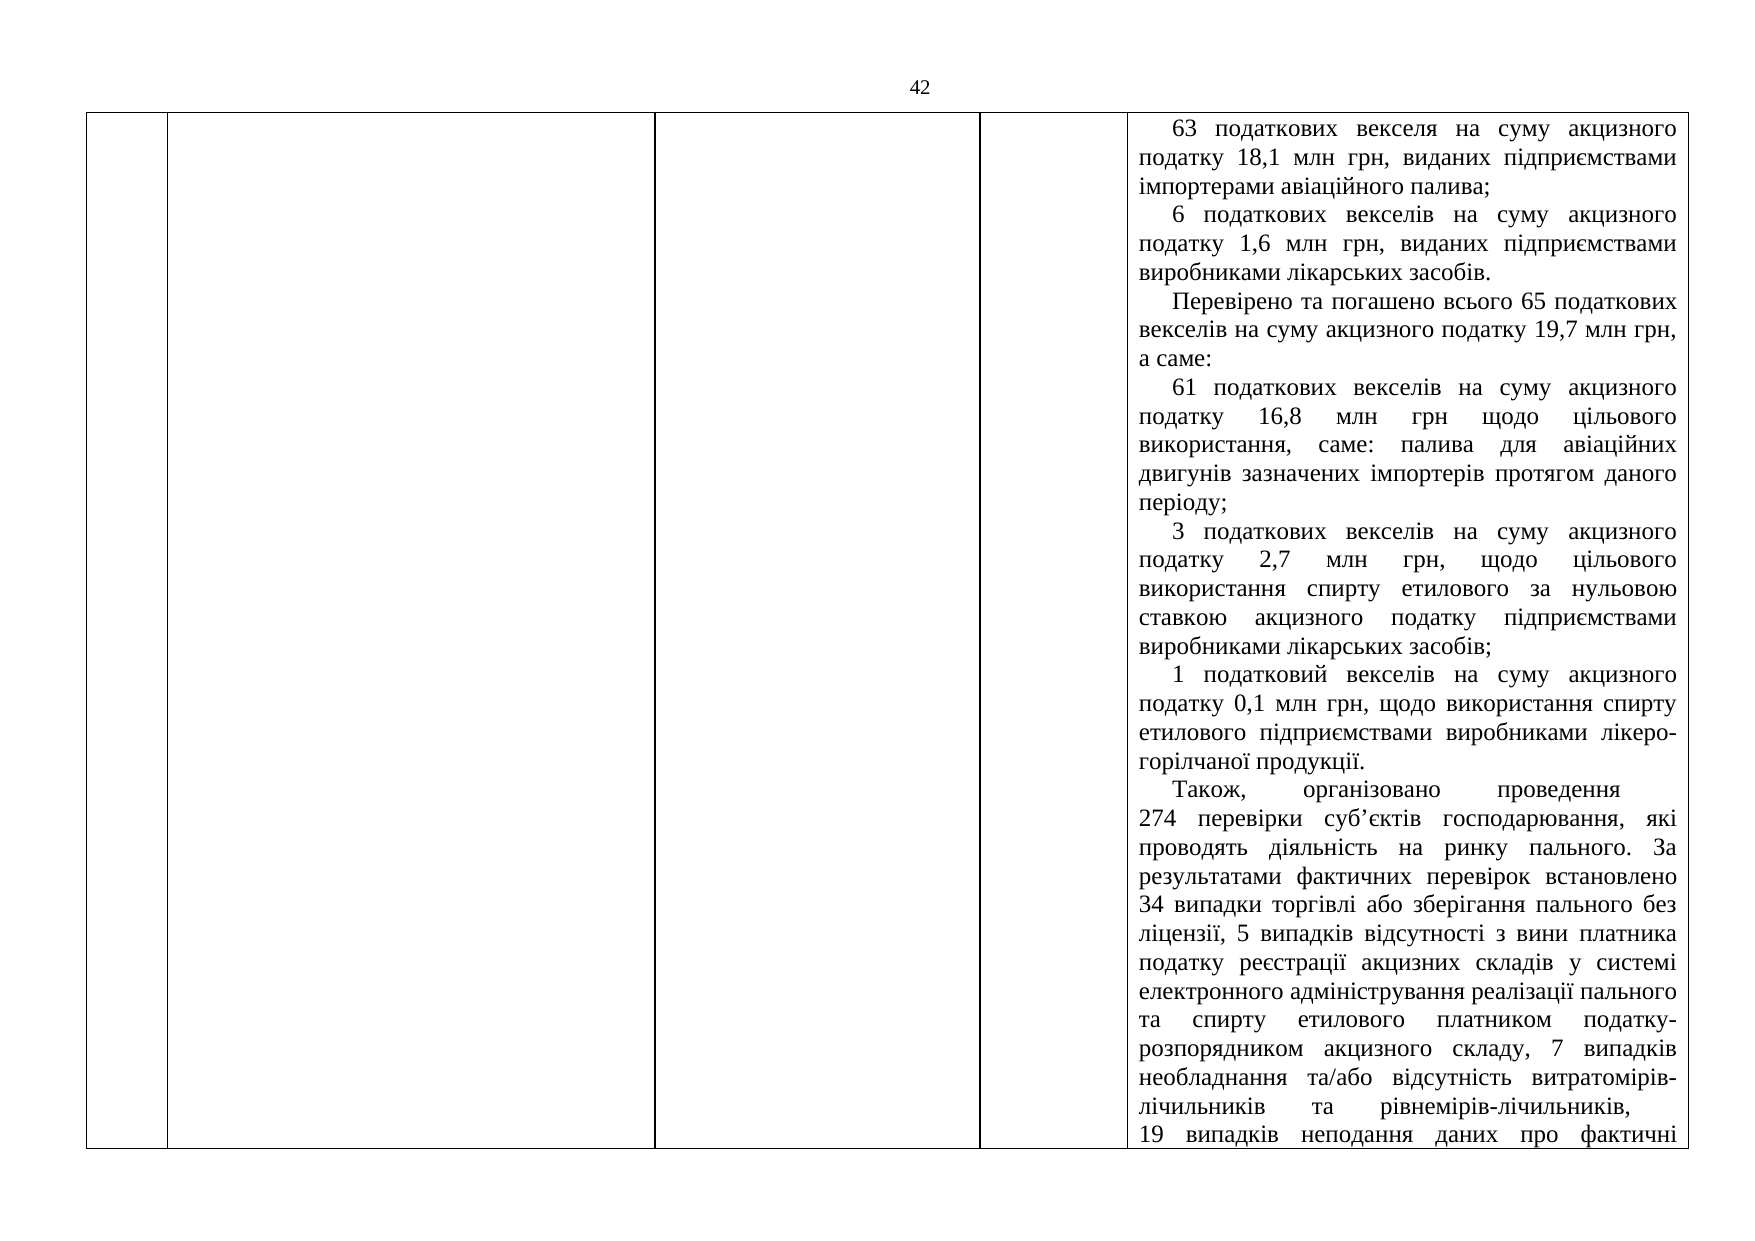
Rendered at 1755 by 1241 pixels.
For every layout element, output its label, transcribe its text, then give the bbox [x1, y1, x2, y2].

table_cell 63 податкових векселя на суму акцизного податку 18,1 млн грн, виданих підприємствами імпортерами авіаційного палива; 6 податкових векселів на суму акцизного податку 1,6 млн грн, виданих підприємствами виробниками лікарських засобів. Перевірено та погашено всього 65 податкових векселів на суму акцизного податку 19,7 млн грн, а саме: 61 податкових векселів на суму акцизного податку 16,8 млн грн щодо цільового використання, саме: палива для авіаційних двигунів зазначених імпортерів протягом даного періоду; 3 податкових векселів на суму акцизного податку 2,7 млн грн, щодо цільового використання спирту етилового за нульовою ставкою акцизного податку підприємствами виробниками лікарських засобів; 1 податковий векселів на суму акцизного податку 0,1 млн грн, щодо використання спирту етилового підприємствами виробниками лікеро-горілчаної продукції. Також, організовано проведення 274 перевірки суб’єктів господарювання, які проводять діяльність на ринку пального. За результатами фактичних перевірок встановлено 34 випадки торгівлі або зберігання пального без ліцензії, 5 випадків відсутності з вини платника податку реєстрації акцизних складів у системі електронного адміністрування реалізації пального та спирту етилового платником податку-розпорядником акцизного складу, 7 випадків необладнання та/або відсутність витратомірів-лічильників та рівнемірів-лічильників, 19 випадків неподання даних про фактичні [1128, 113, 1688, 1148]
table_cell [981, 113, 1127, 1148]
table_cell [656, 113, 979, 1148]
table_cell [87, 113, 167, 1148]
table_cell [168, 113, 654, 1148]
